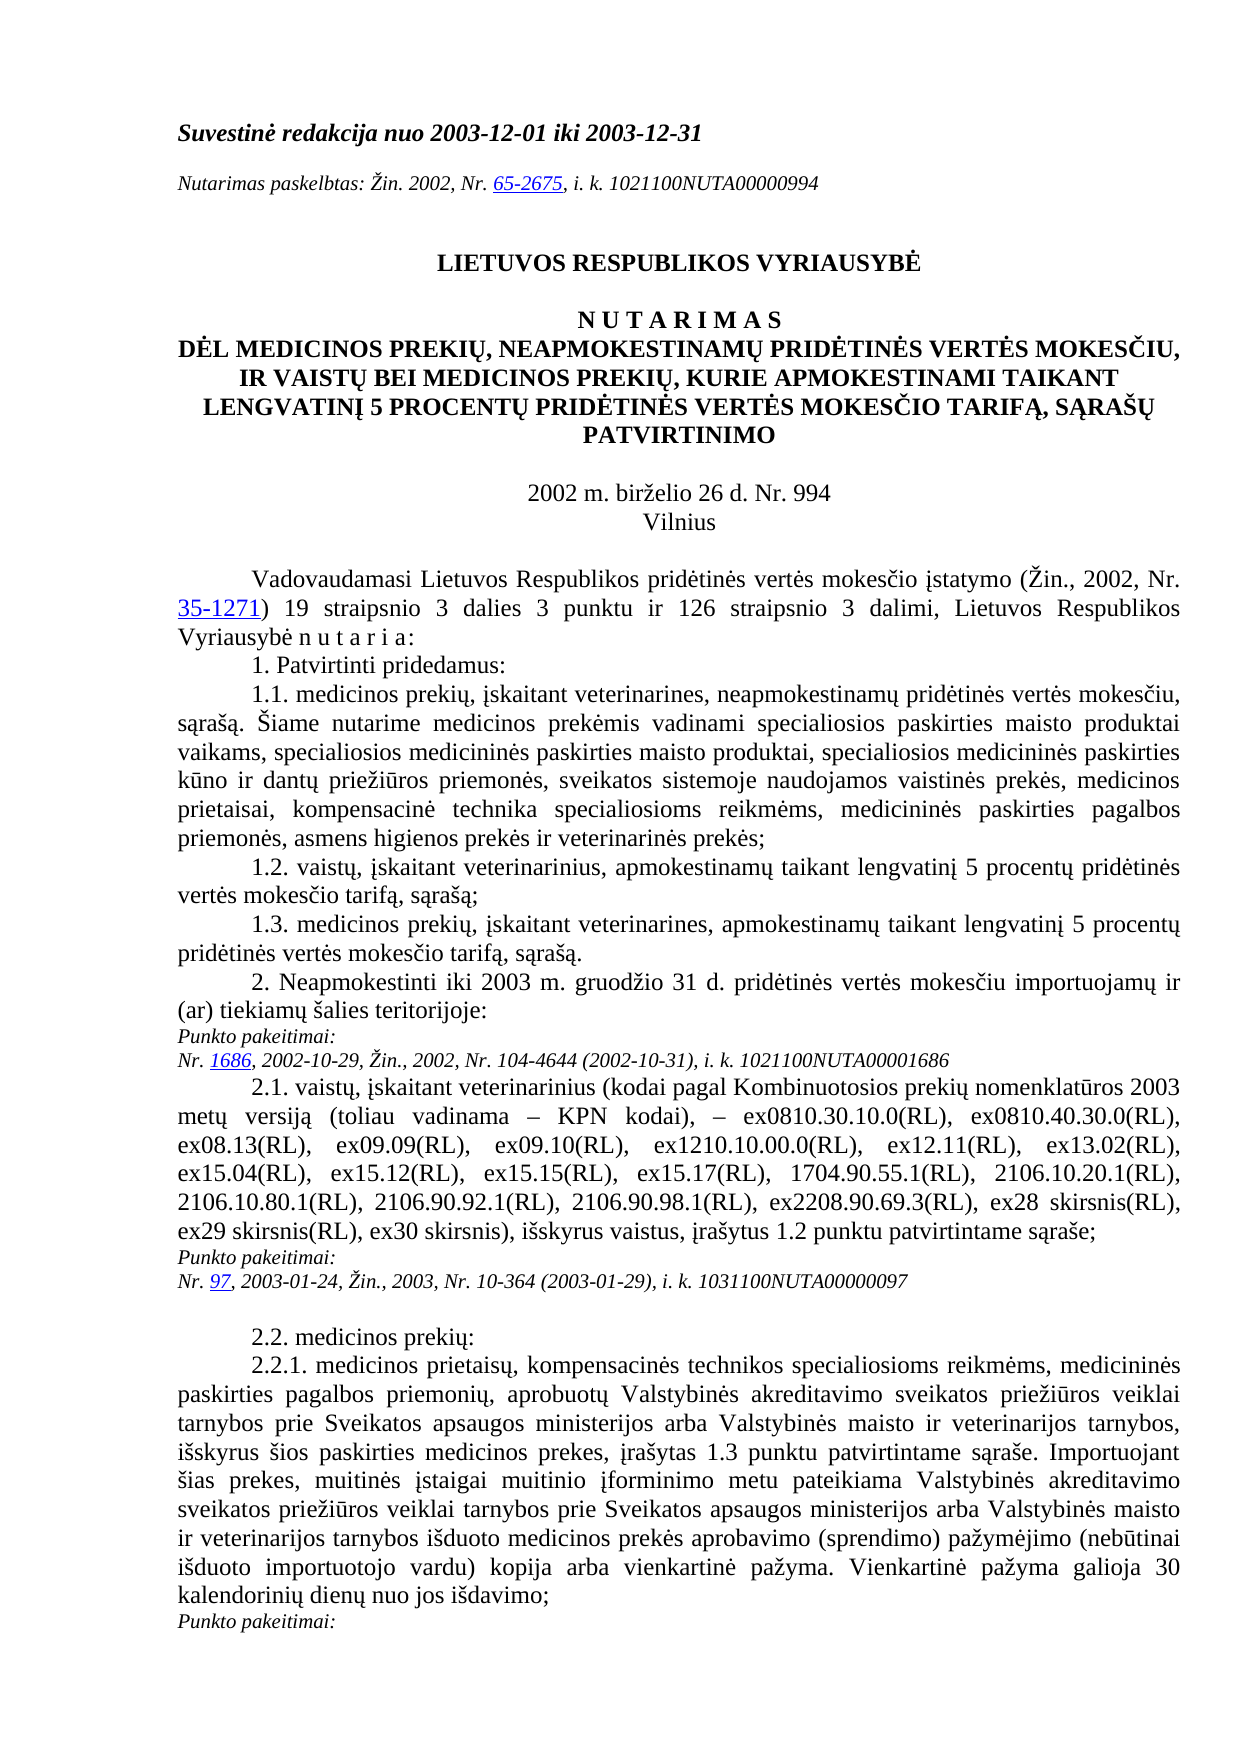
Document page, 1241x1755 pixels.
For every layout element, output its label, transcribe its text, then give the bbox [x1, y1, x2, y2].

text 1.2. vaistų, įskaitant veterinarinius, apmokestinamų taikant lengvatinį 5 procentų pridėtinės vertės mokesčio tarifą, sąrašą; [177, 852, 1181, 909]
text Punkto pakeitimai: [177, 1245, 1181, 1269]
text 2.2. medicinos prekių: [177, 1322, 1181, 1350]
text 1.1. medicinos prekių, įskaitant veterinarines, neapmokestinamų pridėtinės vertės mokesčiu, sąrašą. Šiame nutarime medicinos prekėmis vadinami specialiosios paskirties maisto produktai vaikams, specialiosios medicininės paskirties maisto produktai, specialiosios medicininės paskirties kūno ir dantų priežiūros priemonės, sveikatos sistemoje naudojamos vaistinės prekės, medicinos prietaisai, kompensacinė technika specialiosioms reikmėms, medicininės paskirties pagalbos priemonės, asmens higienos prekės ir veterinarinės prekės; [177, 679, 1181, 852]
text Punkto pakeitimai: [177, 1609, 1181, 1633]
text 2.1. vaistų, įskaitant veterinarinius (kodai pagal Kombinuotosios prekių nomenklatūros 2003 metų versiją (toliau vadinama – KPN kodai), – ex0810.30.10.0(RL), ex0810.40.30.0(RL), ex08.13(RL), ex09.09(RL), ex09.10(RL), ex1210.10.00.0(RL), ex12.11(RL), ex13.02(RL), ex15.04(RL), ex15.12(RL), ex15.15(RL), ex15.17(RL), 1704.90.55.1(RL), 2106.10.20.1(RL), 2106.10.80.1(RL), 2106.90.92.1(RL), 2106.90.98.1(RL), ex2208.90.69.3(RL), ex28 skirsnis(RL), ex29 skirsnis(RL), ex30 skirsnis), išskyrus vaistus, įrašytus 1.2 punktu patvirtintame sąraše; [177, 1072, 1181, 1245]
text LIETUVOS RESPUBLIKOS VYRIAUSYBĖ [177, 248, 1181, 277]
text 1.3. medicinos prekių, įskaitant veterinarines, apmokestinamų taikant lengvatinį 5 procentų pridėtinės vertės mokesčio tarifą, sąrašą. [177, 909, 1181, 967]
text 2. Neapmokestinti iki 2003 m. gruodžio 31 d. pridėtinės vertės mokesčiu importuojamų ir (ar) tiekiamų šalies teritorijoje: [177, 967, 1181, 1024]
text Nutarimas paskelbtas: Žin. 2002, Nr. 65-2675, i. k. 1021100NUTA00000994 [177, 171, 1181, 195]
text Vilnius [177, 507, 1181, 535]
text Vadovaudamasi Lietuvos Respublikos pridėtinės vertės mokesčio įstatymo (Žin., 2002, Nr. 35-1271) 19 straipsnio 3 dalies 3 punktu ir 126 straipsnio 3 dalimi, Lietuvos Respublikos Vyriausybė nutaria: [177, 564, 1181, 650]
text 1. Patvirtinti pridedamus: [177, 650, 1181, 679]
text Nr. 1686, 2002-10-29, Žin., 2002, Nr. 104-4644 (2002-10-31), i. k. 1021100NUTA00001686 [177, 1048, 1181, 1072]
text DĖL MEDICINOS PREKIŲ, NEAPMOKESTINAMŲ PRIDĖTINĖS VERTĖS MOKESČIU, IR VAISTŲ BEI MEDICINOS PREKIŲ, KURIE APMOKESTINAMI TAIKANT LENGVATINĮ 5 PROCENTŲ PRIDĖTINĖS VERTĖS MOKESČIO TARIFĄ, SĄRAŠŲ PATVIRTINIMO [177, 334, 1181, 449]
text Punkto pakeitimai: [177, 1024, 1181, 1048]
text 2002 m. birželio 26 d. Nr. 994 [177, 478, 1181, 507]
text 2.2.1. medicinos prietaisų, kompensacinės technikos specialiosioms reikmėms, medicininės paskirties pagalbos priemonių, aprobuotų Valstybinės akreditavimo sveikatos priežiūros veiklai tarnybos prie Sveikatos apsaugos ministerijos arba Valstybinės maisto ir veterinarijos tarnybos, išskyrus šios paskirties medicinos prekes, įrašytas 1.3 punktu patvirtintame sąraše. Importuojant šias prekes, muitinės įstaigai muitinio įforminimo metu pateikiama Valstybinės akreditavimo sveikatos priežiūros veiklai tarnybos prie Sveikatos apsaugos ministerijos arba Valstybinės maisto ir veterinarijos tarnybos išduoto medicinos prekės aprobavimo (sprendimo) pažymėjimo (nebūtinai išduoto importuotojo vardu) kopija arba vienkartinė pažyma. Vienkartinė pažyma galioja 30 kalendorinių dienų nuo jos išdavimo; [177, 1350, 1181, 1609]
text Suvestinė redakcija nuo 2003-12-01 iki 2003-12-31 [177, 118, 1181, 147]
text Nr. 97, 2003-01-24, Žin., 2003, Nr. 10-364 (2003-01-29), i. k. 1031100NUTA00000097 [177, 1269, 1181, 1293]
text N U T A R I M A S [177, 305, 1181, 334]
